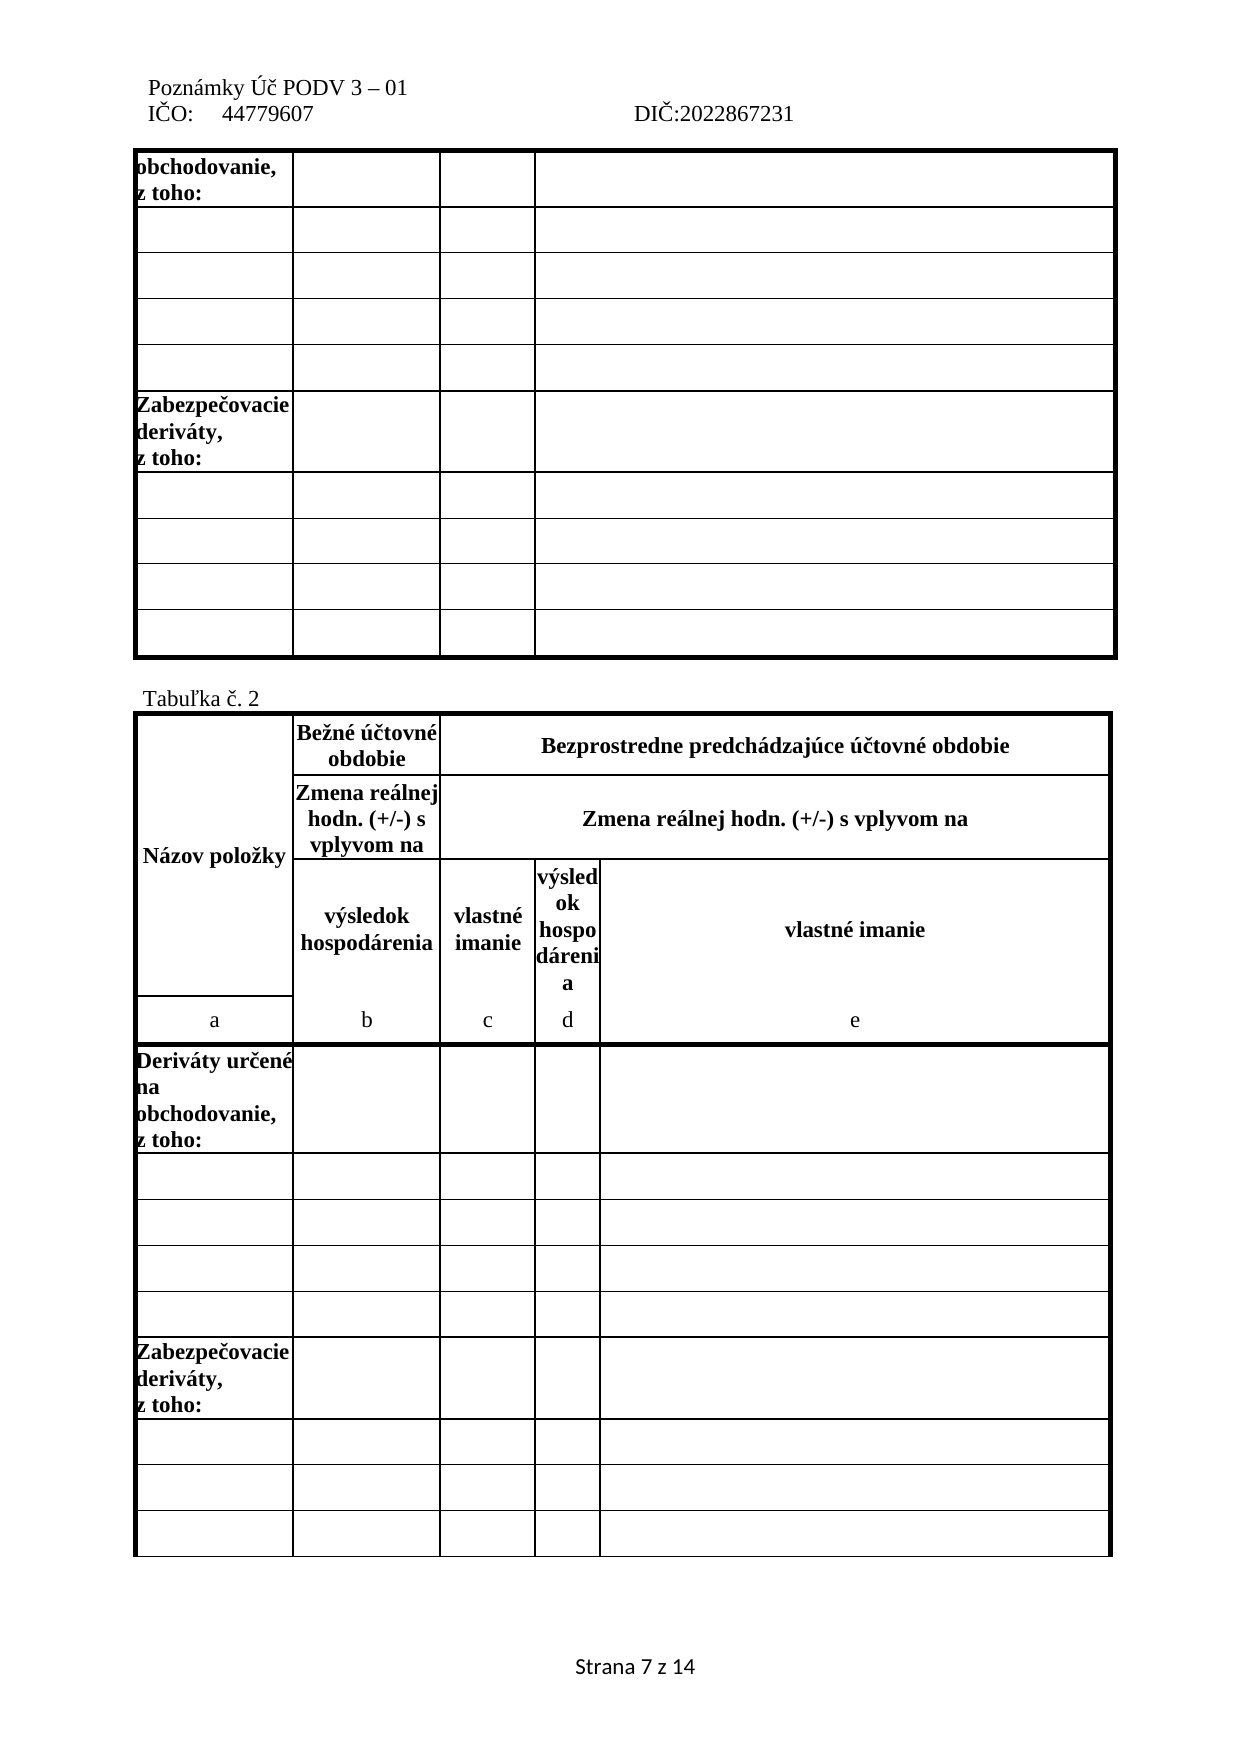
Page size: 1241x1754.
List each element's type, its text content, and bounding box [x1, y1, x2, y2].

table_cell [1118, 344, 1123, 389]
table_cell [1118, 206, 1123, 252]
table_cell [138, 1511, 292, 1556]
table_cell [682, 660, 741, 711]
table_cell b [294, 995, 439, 1042]
table_cell [1101, 660, 1118, 711]
table_cell [536, 153, 1113, 206]
table_cell [294, 153, 439, 206]
table_cell [138, 1246, 292, 1291]
table_cell [536, 519, 1113, 563]
table_cell [601, 1246, 1108, 1291]
table_cell [536, 610, 1113, 654]
table_cell [294, 1047, 439, 1152]
table_cell [138, 345, 292, 389]
table_cell [1113, 1152, 1123, 1199]
table_cell obchodovanie, z toho: [138, 153, 292, 206]
table_cell [138, 473, 292, 517]
table_cell [294, 208, 439, 252]
table_cell [893, 660, 910, 711]
table_cell [441, 345, 534, 389]
table_cell [441, 1047, 534, 1152]
table_cell [600, 660, 682, 711]
table_cell [441, 253, 534, 298]
table_cell [138, 208, 292, 252]
table_cell [294, 345, 439, 389]
table_cell [601, 1465, 1108, 1510]
table_cell [294, 564, 439, 609]
table_cell [294, 253, 439, 298]
table_cell [536, 392, 1113, 471]
table_cell [1118, 298, 1123, 344]
table_cell [138, 253, 292, 298]
table_cell [536, 473, 1113, 517]
table_cell [294, 299, 439, 344]
table_cell [536, 1465, 599, 1510]
table_cell [441, 1154, 534, 1199]
table_cell [601, 1511, 1108, 1556]
table_cell [1113, 1199, 1123, 1245]
table_cell [536, 299, 1113, 344]
table_cell e [601, 995, 1108, 1042]
table_cell [1118, 390, 1123, 471]
table_cell [441, 1511, 534, 1556]
table_cell Zmena reálnej hodn. (+/-) s vplyvom na [294, 776, 439, 858]
table_cell [441, 299, 534, 344]
table_cell [294, 1420, 439, 1464]
table_cell [536, 1246, 599, 1291]
table_cell [536, 1292, 599, 1336]
table_cell [294, 1292, 439, 1336]
table_cell [1118, 148, 1123, 206]
table_cell [601, 1420, 1108, 1464]
table_cell [536, 1338, 599, 1417]
table_cell [536, 1511, 599, 1556]
table_cell [536, 564, 1113, 609]
table_cell [138, 1154, 292, 1199]
table_cell [441, 1420, 534, 1464]
table_cell [441, 519, 534, 563]
table_cell [1113, 1336, 1123, 1417]
table_cell [294, 1338, 439, 1417]
table_cell [1118, 471, 1123, 517]
table_cell [536, 1047, 599, 1152]
table_cell [138, 1292, 292, 1336]
table_cell [294, 473, 439, 517]
table_cell [138, 519, 292, 563]
table_cell [441, 153, 534, 206]
table_cell [453, 660, 599, 711]
table_cell [441, 473, 534, 517]
table_cell Tabuľka č. 2 [135, 660, 401, 711]
table_cell [1113, 1291, 1123, 1336]
table_cell [601, 1154, 1108, 1199]
table_cell [138, 1420, 292, 1464]
table_cell [1113, 774, 1123, 858]
table_cell [1113, 711, 1123, 774]
table_cell [1113, 1464, 1123, 1510]
table_cell Bezprostredne predchádzajúce účtovné obdobie [441, 716, 1108, 774]
table_cell vlastné imanie [601, 860, 1108, 995]
table_cell [1118, 563, 1123, 609]
table_cell [741, 660, 893, 711]
table_cell [1113, 858, 1123, 995]
table_cell [536, 1154, 599, 1199]
table_cell [138, 564, 292, 609]
table_cell [441, 1246, 534, 1291]
table_cell [138, 610, 292, 654]
table_cell [536, 345, 1113, 389]
table_cell Deriváty určené na obchodovanie, z toho: [138, 1047, 292, 1152]
table_cell [1113, 1510, 1123, 1556]
table_cell [1118, 609, 1123, 654]
table_cell c [441, 995, 534, 1042]
table_cell [601, 1338, 1108, 1417]
table_cell [294, 1511, 439, 1556]
table_cell [601, 1200, 1108, 1245]
table_cell [601, 1047, 1108, 1152]
table_cell [441, 564, 534, 609]
table_cell [441, 1292, 534, 1336]
table_cell výsledok hospodárenia [294, 860, 439, 995]
table_cell [1113, 995, 1123, 1042]
table_cell Názov položky [138, 716, 292, 995]
table_cell [401, 660, 453, 711]
table_cell [1113, 1245, 1123, 1291]
table_cell Zabezpečovacie deriváty, z toho: [138, 1338, 292, 1417]
table_cell [294, 610, 439, 654]
table_cell [441, 1200, 534, 1245]
table_cell [536, 208, 1113, 252]
table_cell [441, 1338, 534, 1417]
table_cell [138, 299, 292, 344]
table_cell [1118, 518, 1123, 563]
table_cell [536, 1200, 599, 1245]
table_cell [138, 1200, 292, 1245]
table_cell [294, 1246, 439, 1291]
table_cell [910, 660, 1101, 711]
table_cell [294, 392, 439, 471]
table_cell [294, 1200, 439, 1245]
table_cell [1118, 252, 1123, 298]
table_cell [601, 1292, 1108, 1336]
table_cell a [138, 997, 292, 1042]
table_cell Zabezpečovacie deriváty, z toho: [138, 392, 292, 471]
table_cell [441, 610, 534, 654]
table_cell [441, 1465, 534, 1510]
table_cell [294, 1465, 439, 1510]
table_cell [1113, 1418, 1123, 1464]
table_cell [1113, 1042, 1123, 1152]
table_cell [294, 1154, 439, 1199]
table_cell [138, 1465, 292, 1510]
table_cell [536, 253, 1113, 298]
table_cell vlastné imanie [441, 860, 534, 995]
table_cell d [536, 995, 599, 1042]
table_cell Zmena reálnej hodn. (+/-) s vplyvom na [441, 776, 1108, 858]
table_cell [441, 208, 534, 252]
table_cell [294, 519, 439, 563]
table_cell [536, 1420, 599, 1464]
table_cell [1118, 655, 1123, 711]
table_cell Bežné účtovné obdobie [294, 716, 439, 774]
table_cell [441, 392, 534, 471]
table_cell výsledok hospodárenia [536, 860, 599, 995]
